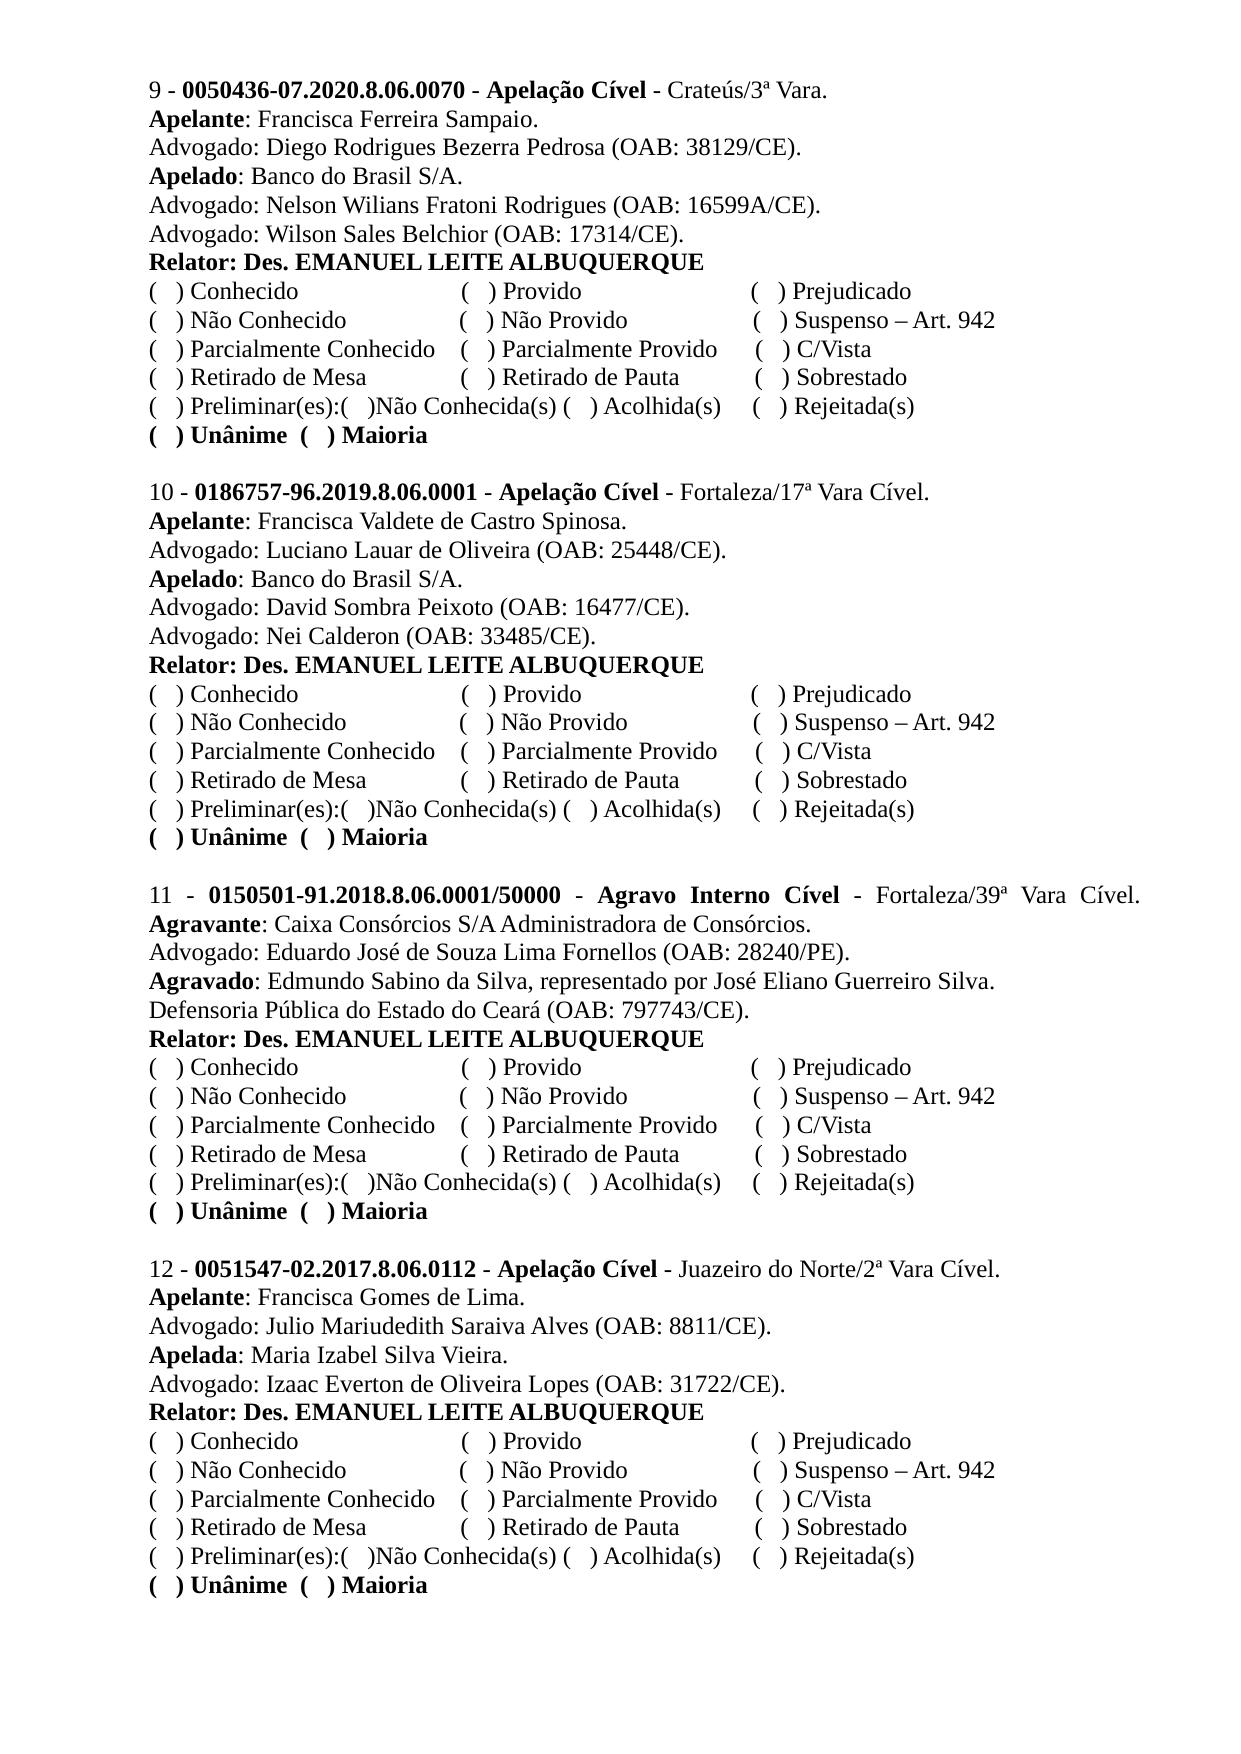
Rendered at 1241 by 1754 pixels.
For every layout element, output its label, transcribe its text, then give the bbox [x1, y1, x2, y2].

text ( ) Não Conhecido ( ) Não Provido ( ) Suspenso – Art. 942 [148, 1081, 1158, 1110]
text Advogado: Wilson Sales Belchior (OAB: 17314/CE). [148, 219, 1141, 247]
text ( ) Conhecido ( ) Provido ( ) Prejudicado [148, 276, 1141, 305]
text Relator: Des. EMANUEL LEITE ALBUQUERQUE [148, 1397, 1141, 1426]
text ( ) Parcialmente Conhecido ( ) Parcialmente Provido ( ) C/Vista [148, 1110, 1158, 1139]
text Advogado: Eduardo José de Souza Lima Fornellos (OAB: 28240/PE). [148, 937, 1141, 966]
text Apelante: Francisca Ferreira Sampaio. [148, 104, 1141, 132]
text ( ) Unânime ( ) Maioria [148, 1570, 1158, 1599]
text ( ) Parcialmente Conhecido ( ) Parcialmente Provido ( ) C/Vista [148, 1484, 1158, 1512]
text Advogado: Nelson Wilians Fratoni Rodrigues (OAB: 16599A/CE). [148, 190, 1141, 219]
text 11 - 0150501-91.2018.8.06.0001/50000 - Agravo Interno Cível - Fortaleza/39ª Vara Cível. Agravante: Caixa Consórcios S/A Administradora de Consórcios. [148, 880, 1141, 937]
text ( ) Preliminar(es):( )Não Conhecida(s) ( ) Acolhida(s) ( ) Rejeitada(s) [148, 1541, 1158, 1570]
text ( ) Unânime ( ) Maioria [148, 822, 1158, 851]
text Advogado: Izaac Everton de Oliveira Lopes (OAB: 31722/CE). [148, 1369, 1141, 1397]
text ( ) Unânime ( ) Maioria [148, 1196, 1158, 1225]
text Agravado: Edmundo Sabino da Silva, representado por José Eliano Guerreiro Silva. [148, 966, 1141, 995]
text Relator: Des. EMANUEL LEITE ALBUQUERQUE [148, 1024, 1141, 1052]
text ( ) Não Conhecido ( ) Não Provido ( ) Suspenso – Art. 942 [148, 1455, 1158, 1484]
text Advogado: Julio Mariudedith Saraiva Alves (OAB: 8811/CE). [148, 1311, 1141, 1340]
text Apelante: Francisca Valdete de Castro Spinosa. [148, 506, 1141, 535]
text Advogado: David Sombra Peixoto (OAB: 16477/CE). [148, 592, 1141, 621]
text ( ) Parcialmente Conhecido ( ) Parcialmente Provido ( ) C/Vista [148, 334, 1158, 362]
text Defensoria Pública do Estado do Ceará (OAB: 797743/CE). [148, 995, 1141, 1024]
text ( ) Não Conhecido ( ) Não Provido ( ) Suspenso – Art. 942 [148, 707, 1158, 736]
text 10 - 0186757-96.2019.8.06.0001 - Apelação Cível - Fortaleza/17ª Vara Cível. [148, 477, 1141, 506]
text ( ) Preliminar(es):( )Não Conhecida(s) ( ) Acolhida(s) ( ) Rejeitada(s) [148, 794, 1158, 822]
text Advogado: Nei Calderon (OAB: 33485/CE). [148, 621, 1141, 650]
text ( ) Unânime ( ) Maioria [148, 420, 1158, 449]
text Advogado: Luciano Lauar de Oliveira (OAB: 25448/CE). [148, 535, 1141, 564]
text 12 - 0051547-02.2017.8.06.0112 - Apelação Cível - Juazeiro do Norte/2ª Vara Cível. [148, 1254, 1141, 1282]
text Apelante: Francisca Gomes de Lima. [148, 1282, 1141, 1311]
text Apelado: Banco do Brasil S/A. [148, 564, 1141, 592]
text ( ) Conhecido ( ) Provido ( ) Prejudicado [148, 1426, 1141, 1455]
text ( ) Retirado de Mesa ( ) Retirado de Pauta ( ) Sobrestado [148, 362, 1158, 391]
text Advogado: Diego Rodrigues Bezerra Pedrosa (OAB: 38129/CE). [148, 132, 1141, 161]
text ( ) Retirado de Mesa ( ) Retirado de Pauta ( ) Sobrestado [148, 1512, 1158, 1541]
text ( ) Retirado de Mesa ( ) Retirado de Pauta ( ) Sobrestado [148, 765, 1158, 794]
text Relator: Des. EMANUEL LEITE ALBUQUERQUE [148, 650, 1141, 679]
text ( ) Não Conhecido ( ) Não Provido ( ) Suspenso – Art. 942 [148, 305, 1158, 334]
text ( ) Conhecido ( ) Provido ( ) Prejudicado [148, 1052, 1141, 1081]
text ( ) Preliminar(es):( )Não Conhecida(s) ( ) Acolhida(s) ( ) Rejeitada(s) [148, 391, 1158, 420]
text Relator: Des. EMANUEL LEITE ALBUQUERQUE [148, 247, 1141, 276]
text ( ) Conhecido ( ) Provido ( ) Prejudicado [148, 679, 1141, 707]
text ( ) Retirado de Mesa ( ) Retirado de Pauta ( ) Sobrestado [148, 1139, 1158, 1167]
text ( ) Parcialmente Conhecido ( ) Parcialmente Provido ( ) C/Vista [148, 736, 1158, 765]
text 9 - 0050436-07.2020.8.06.0070 - Apelação Cível - Crateús/3ª Vara. [148, 75, 1141, 104]
text ( ) Preliminar(es):( )Não Conhecida(s) ( ) Acolhida(s) ( ) Rejeitada(s) [148, 1167, 1158, 1196]
text Apelada: Maria Izabel Silva Vieira. [148, 1340, 1141, 1369]
text Apelado: Banco do Brasil S/A. [148, 161, 1141, 190]
